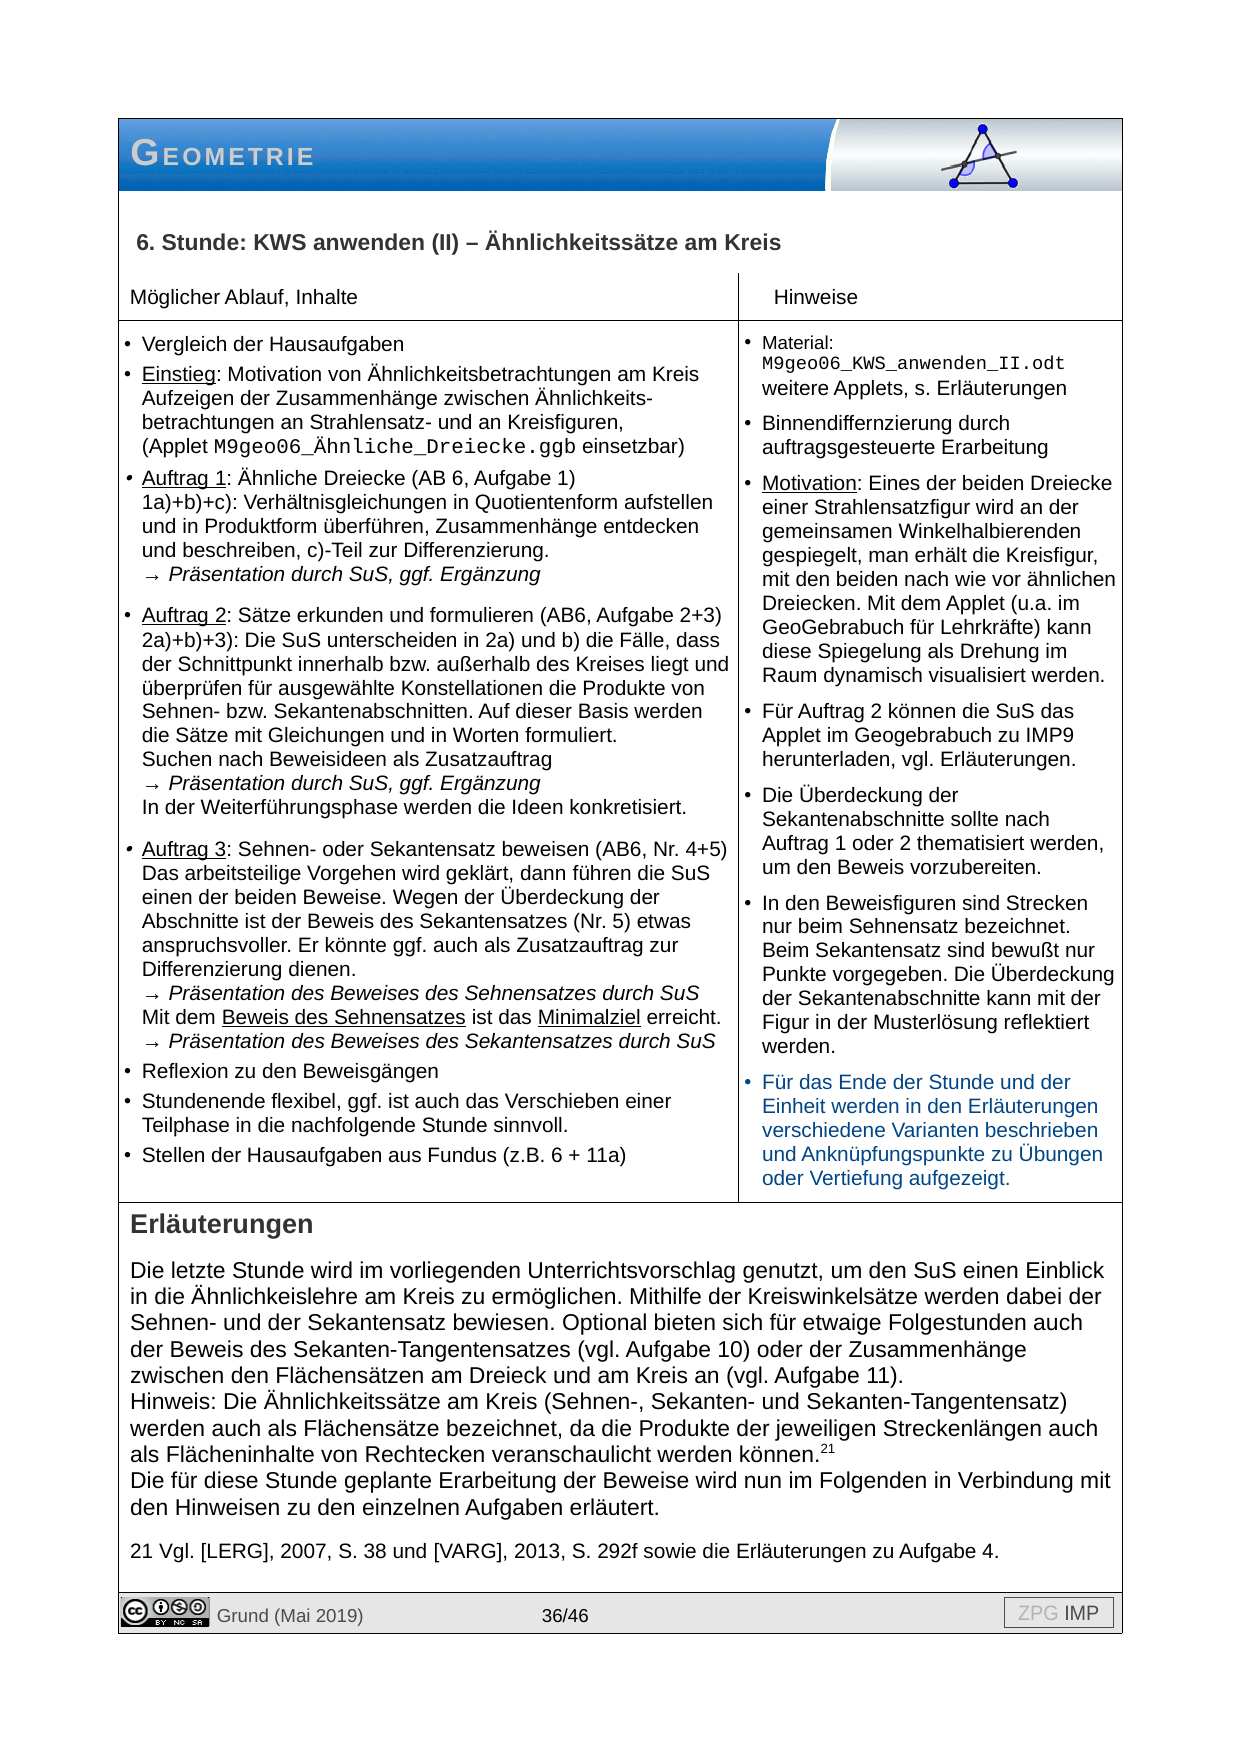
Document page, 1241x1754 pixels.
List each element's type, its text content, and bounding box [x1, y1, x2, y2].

picture [120, 1597, 210, 1627]
table_header Hinweise [739, 273, 1122, 320]
table_header Möglicher Ablauf, Inhalte [119, 273, 738, 320]
subtitle 6. Stunde: KWS anwenden (II) – Ähnlichkeitssätze am Kreis [136, 229, 1116, 255]
table_cell Material: M9geo06_KWS_anwenden_II.odt weitere Applets, s. Erläuterungen Binnendiffernzierung durch auftragsgesteuerte Erarbeitung Motivation: Eines der beiden Dreiecke einer Strahlensatzfigur wird an der gemeinsamen Winkelhalbierenden gespiegelt, man erhält die Kreisfigur, mit den beiden nach wie vor ähnlichen Dreiecken. Mit dem Applet (u.a. im GeoGebrabuch für Lehrkräfte) kann diese Spiegelung als Drehung im Raum dynamisch visualisiert werden. Für Auftrag 2 können die SuS das Applet im Geogebrabuch zu IMP9 herunterladen, vgl. Erläuterungen. Die Überdeckung der Sekantenabschnitte sollte nach Auftrag 1 oder 2 thematisiert werden, um den Beweis vorzubereiten. In den Beweisfiguren sind Strecken nur beim Sehnensatz bezeichnet. Beim Sekantensatz sind bewußt nur Punkte vorgegeben. Die Überdeckung der Sekantenabschnitte kann mit der Figur in der Musterlösung reflektiert werden. Für das Ende der Stunde und der Einheit werden in den Erläuterungen verschiedene Varianten beschrieben und Anknüpfungspunkte zu Übungen oder Vertiefung aufgezeigt. [739, 321, 1122, 1202]
picture [119, 119, 1122, 191]
text Die letzte Stunde wird im vorliegenden Unterrichtsvorschlag genutzt, um den SuS einen Einblick in die Ähnlichkeislehre am Kreis zu ermöglichen. Mithilfe der Kreiswinkelsätze werden dabei der Sehnen- und der Sekantensatz bewiesen. Optional bieten sich für etwaige Folgestunden auch der Beweis des Sekanten-Tangentensatzes (vgl. Aufgabe 10) oder der Zusammenhänge zwischen den Flächensätzen am Dreieck und am Kreis an (vgl. Aufgabe 11). Hinweis: Die Ähnlichkeitssätze am Kreis (Sehnen-, Sekanten- und Sekanten-Tangentensatz) werden auch als Flächensätze bezeichnet, da die Produkte der jeweiligen Streckenlängen auch als Flächeninhalte von Rechtecken veranschaulicht werden können. Die für diese Stunde geplante Erarbeitung der Beweise wird nun im Folgenden in Verbindung mit den Hinweisen zu den einzelnen Aufgaben erläutert. [130, 1257, 1116, 1520]
text Erläuterungen [130, 1208, 1116, 1239]
table_cell Vergleich der Hausaufgaben Einstieg: Motivation von Ähnlichkeitsbetrachtungen am Kreis Aufzeigen der Zusammenhänge zwischen Ähnlichkeits-betrachtungen an Strahlensatz- und an Kreisfiguren, (Applet M9geo06_Ähnliche_Dreiecke.ggb einsetzbar) Auftrag 1: Ähnliche Dreiecke (AB 6, Aufgabe 1) 1a)+b)+c): Verhältnisgleichungen in Quotientenform aufstellen und in Produktform überführen, Zusammenhänge entdecken und beschreiben, c)-Teil zur Differenzierung. → Präsentation durch SuS, ggf. Ergänzung Auftrag 2: Sätze erkunden und formulieren (AB6, Aufgabe 2+3) 2a)+b)+3): Die SuS unterscheiden in 2a) und b) die Fälle, dass der Schnittpunkt innerhalb bzw. außerhalb des Kreises liegt und überprüfen für ausgewählte Konstellationen die Produkte von Sehnen- bzw. Sekantenabschnitten. Auf dieser Basis werden die Sätze mit Gleichungen und in Worten formuliert. Suchen nach Beweisideen als Zusatzauftrag → Präsentation durch SuS, ggf. Ergänzung In der Weiterführungsphase werden die Ideen konkretisiert. Auftrag 3: Sehnen- oder Sekantensatz beweisen (AB6, Nr. 4+5) Das arbeitsteilige Vorgehen wird geklärt, dann führen die SuS einen der beiden Beweise. Wegen der Überdeckung der Abschnitte ist der Beweis des Sekantensatzes (Nr. 5) etwas anspruchsvoller. Er könnte ggf. auch als Zusatzauftrag zur Differenzierung dienen. → Präsentation des Beweises des Sehnensatzes durch SuS Mit dem Beweis des Sehnensatzes ist das Minimalziel erreicht. → Präsentation des Beweises des Sekantensatzes durch SuS Reflexion zu den Beweisgängen Stundenende flexibel, ggf. ist auch das Verschieben einer Teilphase in die nachfolgende Stunde sinnvoll. Stellen der Hausaufgaben aus Fundus (z.B. 6 + 11a) [119, 321, 738, 1202]
text Vgl. [LERG], 2007, S. 38 und [VARG], 2013, S. 292f sowie die Erläuterungen zu Aufgabe 4. [130, 1538, 1122, 1562]
